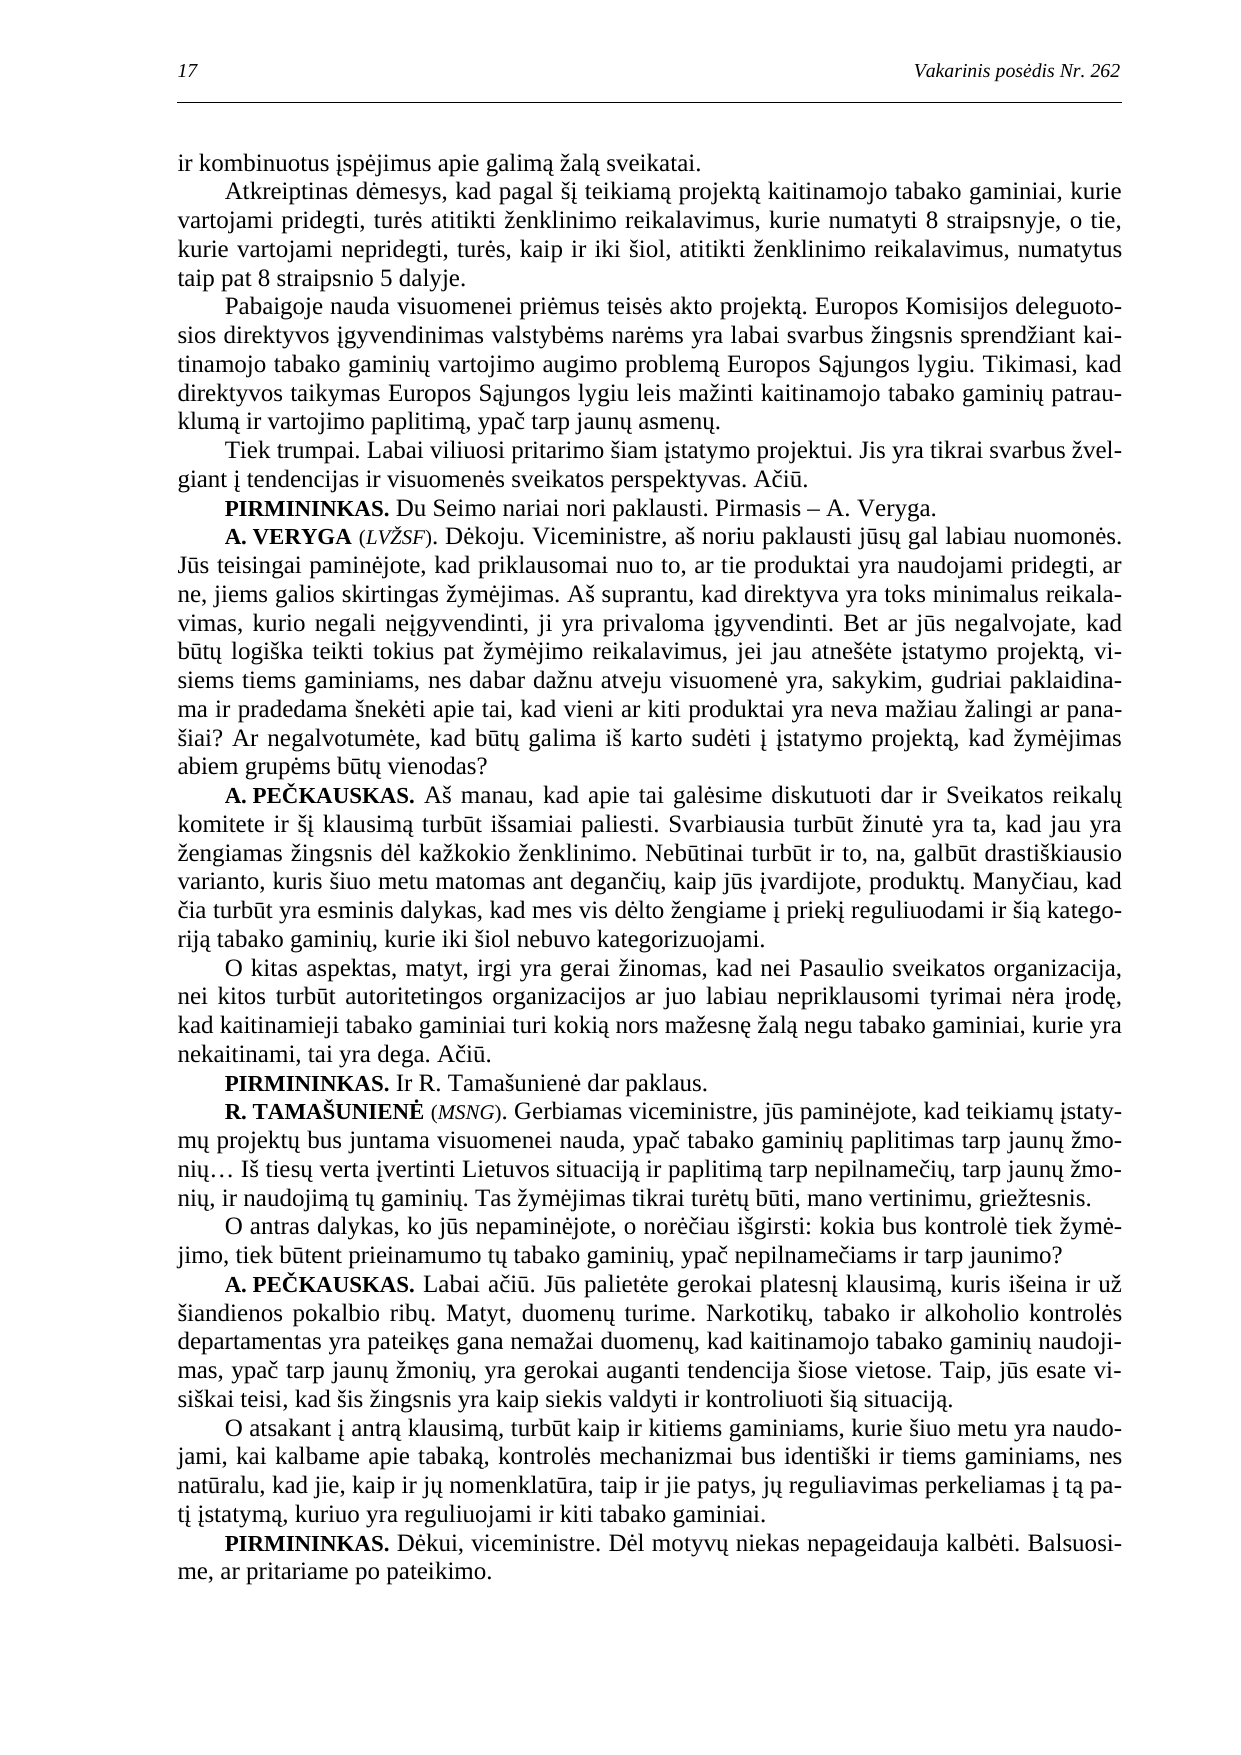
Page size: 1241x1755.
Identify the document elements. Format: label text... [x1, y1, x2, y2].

text A. VERYGA (LVŽSF). Dė­ko­ju. Vi­ce­mi­nist­re, aš no­riu pa­klaus­ti jū­sų gal la­biau nuo­mo­nės. Jūs tei­sin­gai pa­mi­nė­jo­te, kad pri­klau­so­mai nuo to, ar tie pro­duk­tai yra nau­do­ja­mi pri­deg­ti, ar ne, jiems ga­lios skir­tin­gas žy­mė­ji­mas. Aš su­pran­tu, kad di­rek­ty­va yra toks mi­ni­ma­lus rei­ka­la­vi­mas, ku­rio ne­ga­li ne­įgy­ven­din­ti, ji yra pri­va­lo­ma įgy­ven­din­ti. Bet ar jūs ne­gal­vo­ja­te, kad bū­tų lo­giš­ka teik­ti to­kius pat žy­mė­ji­mo rei­ka­la­vi­mus, jei jau at­ne­šė­te įsta­ty­mo pro­jek­tą, vi­siems tiems ga­mi­niams, nes da­bar daž­nu at­ve­ju vi­suo­me­nė yra, sa­ky­kim, gud­riai pa­klai­di­na­ma ir pra­de­da­ma šne­kė­ti apie tai, kad vie­ni ar ki­ti pro­duk­tai yra ne­va ma­žiau ža­lin­gi ar pa­na­šiai? Ar ne­gal­vo­tu­mė­te, kad bū­tų ga­li­ma iš kar­to su­dė­ti į įsta­ty­mo pro­jek­tą, kad žy­mė­ji­mas abiem gru­pėms bū­tų vie­no­das? [177, 521, 1122, 780]
text O at­sa­kant į an­trą klau­si­mą, tur­būt kaip ir ki­tiems ga­mi­niams, ku­rie šiuo me­tu yra nau­do­ja­mi, kai kal­ba­me apie ta­ba­ką, kon­tro­lės me­cha­niz­mai bus iden­tiš­ki ir tiems ga­mi­ni­ams, nes na­tū­ra­lu, kad jie, kaip ir jų no­men­kla­tū­ra, taip ir jie pa­tys, jų re­gu­lia­vi­mas per­­ke­liamas į tą pa­tį įsta­ty­mą, ku­riuo yra re­gu­liuo­ja­mi ir ki­ti ta­ba­ko ga­mi­niai. [177, 1413, 1122, 1528]
text Tiek trum­pai. La­bai vi­liuo­si pri­ta­ri­mo šiam įsta­ty­mo pro­jek­tui. Jis yra tik­rai svar­bus žvel­giant į ten­den­ci­jas ir vi­suo­me­nės svei­ka­tos per­spek­ty­vas. Ačiū. [177, 435, 1122, 493]
text At­kreip­ti­nas dė­me­sys, kad pa­gal šį tei­kia­mą pro­jek­tą kai­ti­na­mo­jo ta­ba­ko ga­mi­niai, ku­rie var­to­ja­mi pri­deg­ti, tu­rės ati­tik­ti žen­kli­ni­mo rei­ka­la­vi­mus, ku­rie nu­ma­ty­ti 8 straips­ny­je, o tie, ku­rie var­to­ja­mi ne­pri­deg­ti, tu­rės, kaip ir iki šiol, ati­tik­ti žen­kli­ni­mo rei­ka­la­vi­mus, nu­ma­ty­tus taip pat 8 straips­nio 5 da­ly­je. [177, 176, 1122, 291]
text O ki­tas as­pek­tas, ma­tyt, ir­gi yra ge­rai ži­no­mas, kad nei Pa­sau­lio svei­ka­tos or­ga­ni­za­ci­ja, nei ki­tos tur­būt au­to­ri­te­tin­gos or­ga­ni­za­ci­jos ar juo la­biau ne­pri­klau­so­mi ty­ri­mai nė­ra įro­dę, kad kai­ti­na­mie­ji ta­ba­ko ga­mi­niai tu­ri ko­kią nors ma­žes­nę ža­lą ne­gu ta­ba­ko ga­mi­niai, ku­rie yra ne­kai­ti­na­mi, tai yra de­ga. Ačiū. [177, 953, 1122, 1068]
text O ant­ras da­ly­kas, ko jūs ne­pa­mi­nė­jo­te, o no­rė­čiau iš­girs­ti: ko­kia bus kon­tro­lė tiek žy­mė­ji­mo, tiek bū­tent pri­ei­na­mu­mo tų ta­ba­ko ga­mi­nių, ypač ne­pil­na­me­čiams ir tarp jau­ni­mo? [177, 1211, 1122, 1269]
text ir kom­bi­nuo­tus įspė­ji­mus apie ga­li­mą ža­lą svei­ka­tai. [177, 148, 1122, 176]
text Pa­bai­go­je nau­da vi­suo­me­nei pri­ėmus tei­sės ak­to pro­jek­tą. Eu­ro­pos Ko­mi­si­jos de­le­guo­to­sios di­rek­ty­vos įgy­ven­di­ni­mas vals­ty­bėms na­rėms yra la­bai svar­bus žings­nis spren­džiant kai­ti­na­mo­jo ta­ba­ko ga­mi­nių var­to­ji­mo au­gi­mo pro­ble­mą Eu­ro­pos Są­jun­gos ly­giu. Ti­ki­ma­si, kad di­rek­ty­vos tai­ky­mas Eu­ro­pos Są­jun­gos ly­giu leis ma­žin­ti kai­ti­na­mo­jo ta­ba­ko ga­mi­nių pa­trau­k­lu­mą ir var­to­ji­mo pa­pli­ti­mą, ypač tarp jau­nų as­me­nų. [177, 291, 1122, 435]
text PIRMININKAS. Ir R. Ta­ma­šu­nie­nė dar pa­klaus. [177, 1068, 1122, 1096]
text PIRMININKAS. Dė­kui, vi­ce­mi­nist­re. Dėl mo­ty­vų nie­kas ne­pa­gei­dau­ja kal­bė­ti. Bal­suo­si­me, ar pri­ta­ria­me po pa­tei­ki­mo. [177, 1528, 1122, 1585]
text PIRMININKAS. Du Sei­mo na­riai no­ri pa­klaus­ti. Pir­ma­sis – A. Ve­ry­ga. [177, 493, 1122, 521]
text A. PEČKAUSKAS. La­bai ačiū. Jūs pa­lie­tė­te ge­ro­kai pla­tes­nį klau­si­mą, ku­ris iš­ei­na ir už šian­die­nos po­kal­bio ri­bų. Ma­tyt, duo­me­nų tu­ri­me. Nar­ko­ti­kų, ta­ba­ko ir al­ko­ho­lio kon­tro­lės de­par­ta­men­tas yra pa­tei­kęs ga­na ne­ma­žai duo­me­nų, kad kai­ti­na­mo­jo ta­ba­ko ga­mi­nių nau­do­ji­mas, ypač tarp jau­nų žmo­nių, yra ge­ro­kai au­gan­ti ten­den­ci­ja šio­se vie­to­se. Taip, jūs esa­te vi­siš­kai tei­si, kad šis žings­nis yra kaip sie­kis val­dy­ti ir kon­tro­liuo­ti šią si­tu­a­ci­ją. [177, 1269, 1122, 1413]
text A. PEČKAUSKAS. Aš ma­nau, kad apie tai ga­lė­si­me dis­ku­tuo­ti dar ir Svei­ka­tos rei­ka­lų ko­mi­te­te ir šį klau­si­mą tur­būt iš­sa­miai pa­lies­ti. Svar­biau­sia tur­būt ži­nu­tė yra ta, kad jau yra žen­gia­mas žings­nis dėl kaž­ko­kio žen­kli­ni­mo. Ne­bū­ti­nai tur­būt ir to, na, gal­būt dras­tiš­kiau­sio va­rian­to, ku­ris šiuo me­tu ma­to­mas ant de­gan­čių, kaip jūs įvar­di­jo­te, pro­duk­tų. Ma­ny­čiau, kad čia tur­būt yra es­mi­nis da­ly­kas, kad mes vis dėl­to žen­gia­me į prie­kį re­gu­liuo­da­mi ir šią ka­te­go­ri­ją ta­ba­ko ga­mi­nių, ku­rie iki šiol ne­bu­vo ka­te­go­ri­zuo­ja­mi. [177, 780, 1122, 953]
text R. TAMAŠUNIENĖ (MSNG). Ger­bia­mas vi­ce­mi­nist­re, jūs pa­mi­nė­jo­te, kad tei­kia­mų įsta­ty­mų pro­jek­tų bus jun­ta­ma vi­suo­me­nei nau­da, ypač ta­ba­ko ga­mi­nių pa­pli­ti­mas tarp jau­nų žmo­nių… Iš tie­sų ver­ta įver­tin­ti Lie­tu­vos si­tu­a­ci­ją ir pa­pli­ti­mą tarp ne­pil­na­me­čių, tarp jau­nų žmo­nių, ir nau­do­ji­mą tų ga­mi­nių. Tas žy­mė­ji­mas tik­rai tu­rė­tų bū­ti, ma­no ver­ti­ni­mu, griež­tes­nis. [177, 1096, 1122, 1211]
